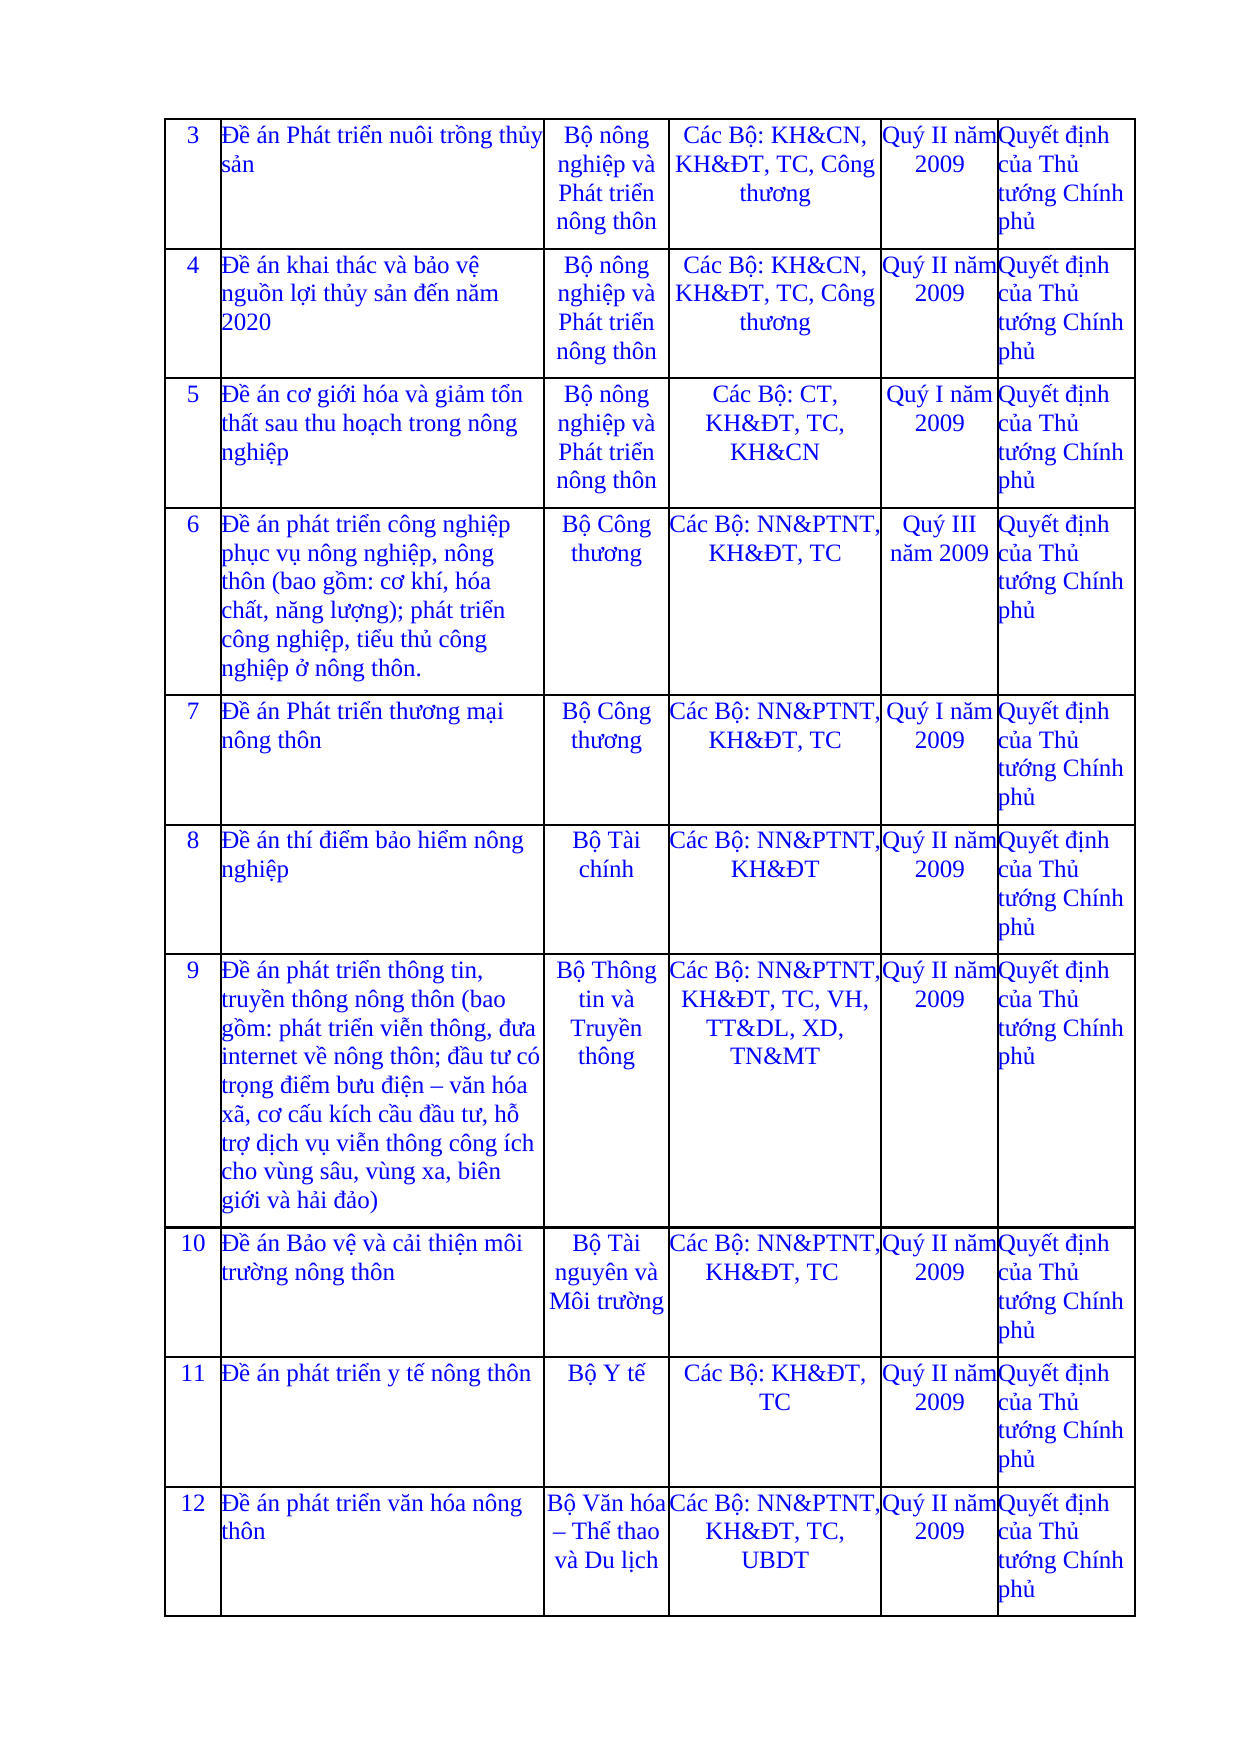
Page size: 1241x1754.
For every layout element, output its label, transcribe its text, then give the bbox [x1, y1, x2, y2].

table_cell 8 [166, 826, 220, 953]
table_cell Các Bộ: NN&PTNT, KH&ĐT, TC [670, 509, 880, 694]
table_cell 11 [166, 1358, 220, 1486]
table_cell Quý I năm 2009 [882, 379, 997, 507]
table_cell Các Bộ: KH&CN, KH&ĐT, TC, Công thương [670, 250, 880, 377]
table_cell Quý II năm 2009 [882, 826, 997, 953]
table_cell 5 [166, 379, 220, 507]
table_cell Quý II năm 2009 [882, 250, 997, 377]
table_cell Quyết định của Thủ tướng Chính phủ [999, 1488, 1134, 1615]
table_cell 6 [166, 509, 220, 694]
table_cell 7 [166, 696, 220, 823]
table_cell Quyết định của Thủ tướng Chính phủ [999, 1229, 1134, 1356]
table_cell Đề án cơ giới hóa và giảm tổn thất sau thu hoạch trong nông nghiệp [222, 379, 543, 507]
table_cell Các Bộ: KH&ĐT, TC [670, 1358, 880, 1486]
table_cell Đề án thí điểm bảo hiểm nông nghiệp [222, 826, 543, 953]
table_cell Đề án phát triển văn hóa nông thôn [222, 1488, 543, 1615]
table_cell Bộ Công thương [545, 696, 668, 823]
table_cell Các Bộ: NN&PTNT, KH&ĐT [670, 826, 880, 953]
table_cell Quý II năm 2009 [882, 955, 997, 1226]
table_cell 3 [166, 120, 220, 248]
table_cell Đề án khai thác và bảo vệ nguồn lợi thủy sản đến năm 2020 [222, 250, 543, 377]
table_cell Đề án phát triển thông tin, truyền thông nông thôn (bao gồm: phát triển viễn thông, đưa internet về nông thôn; đầu tư có trọng điểm bưu điện – văn hóa xã, cơ cấu kích cầu đầu tư, hỗ trợ dịch vụ viễn thông công ích cho vùng sâu, vùng xa, biên giới và hải đảo) [222, 955, 543, 1226]
table_cell Các Bộ: NN&PTNT, KH&ĐT, TC, UBDT [670, 1488, 880, 1615]
table_cell 10 [166, 1229, 220, 1356]
table_cell Bộ Y tế [545, 1358, 668, 1486]
table_cell Các Bộ: NN&PTNT, KH&ĐT, TC, VH, TT&DL, XD, TN&MT [670, 955, 880, 1226]
table_cell Quyết định của Thủ tướng Chính phủ [999, 250, 1134, 377]
table_cell Quyết định của Thủ tướng Chính phủ [999, 379, 1134, 507]
table_cell Đề án Phát triển thương mại nông thôn [222, 696, 543, 823]
table_cell Các Bộ: NN&PTNT, KH&ĐT, TC [670, 1229, 880, 1356]
table_cell Các Bộ: NN&PTNT, KH&ĐT, TC [670, 696, 880, 823]
table_cell Đề án Bảo vệ và cải thiện môi trường nông thôn [222, 1229, 543, 1356]
table_cell Quyết định của Thủ tướng Chính phủ [999, 826, 1134, 953]
table_cell Bộ nông nghiệp và Phát triển nông thôn [545, 120, 668, 248]
table_cell Đề án Phát triển nuôi trồng thủy sản [222, 120, 543, 248]
table_cell Quý II năm 2009 [882, 1229, 997, 1356]
table_cell Quý I năm 2009 [882, 696, 997, 823]
table_cell Đề án phát triển y tế nông thôn [222, 1358, 543, 1486]
table_cell Bộ nông nghiệp và Phát triển nông thôn [545, 379, 668, 507]
table_cell Bộ Văn hóa – Thể thao và Du lịch [545, 1488, 668, 1615]
table_cell Quý III năm 2009 [882, 509, 997, 694]
table_cell Bộ nông nghiệp và Phát triển nông thôn [545, 250, 668, 377]
table_cell Bộ Tài chính [545, 826, 668, 953]
table_cell Bộ Tài nguyên và Môi trường [545, 1229, 668, 1356]
table_cell 9 [166, 955, 220, 1226]
table_cell Quý II năm 2009 [882, 1358, 997, 1486]
table_cell Bộ Thông tin và Truyền thông [545, 955, 668, 1226]
table_cell Quyết định của Thủ tướng Chính phủ [999, 120, 1134, 248]
table_cell Quyết định của Thủ tướng Chính phủ [999, 696, 1134, 823]
table_cell Quý II năm 2009 [882, 120, 997, 248]
table_cell Quý II năm 2009 [882, 1488, 997, 1615]
table_cell Các Bộ: KH&CN, KH&ĐT, TC, Công thương [670, 120, 880, 248]
table_cell Quyết định của Thủ tướng Chính phủ [999, 1358, 1134, 1486]
table_cell Quyết định của Thủ tướng Chính phủ [999, 509, 1134, 694]
table_cell Các Bộ: CT, KH&ĐT, TC, KH&CN [670, 379, 880, 507]
table_cell Bộ Công thương [545, 509, 668, 694]
table_cell Quyết định của Thủ tướng Chính phủ [999, 955, 1134, 1226]
table_cell 12 [166, 1488, 220, 1615]
table_cell Đề án phát triển công nghiệp phục vụ nông nghiệp, nông thôn (bao gồm: cơ khí, hóa chất, năng lượng); phát triển công nghiệp, tiểu thủ công nghiệp ở nông thôn. [222, 509, 543, 694]
table_cell 4 [166, 250, 220, 377]
